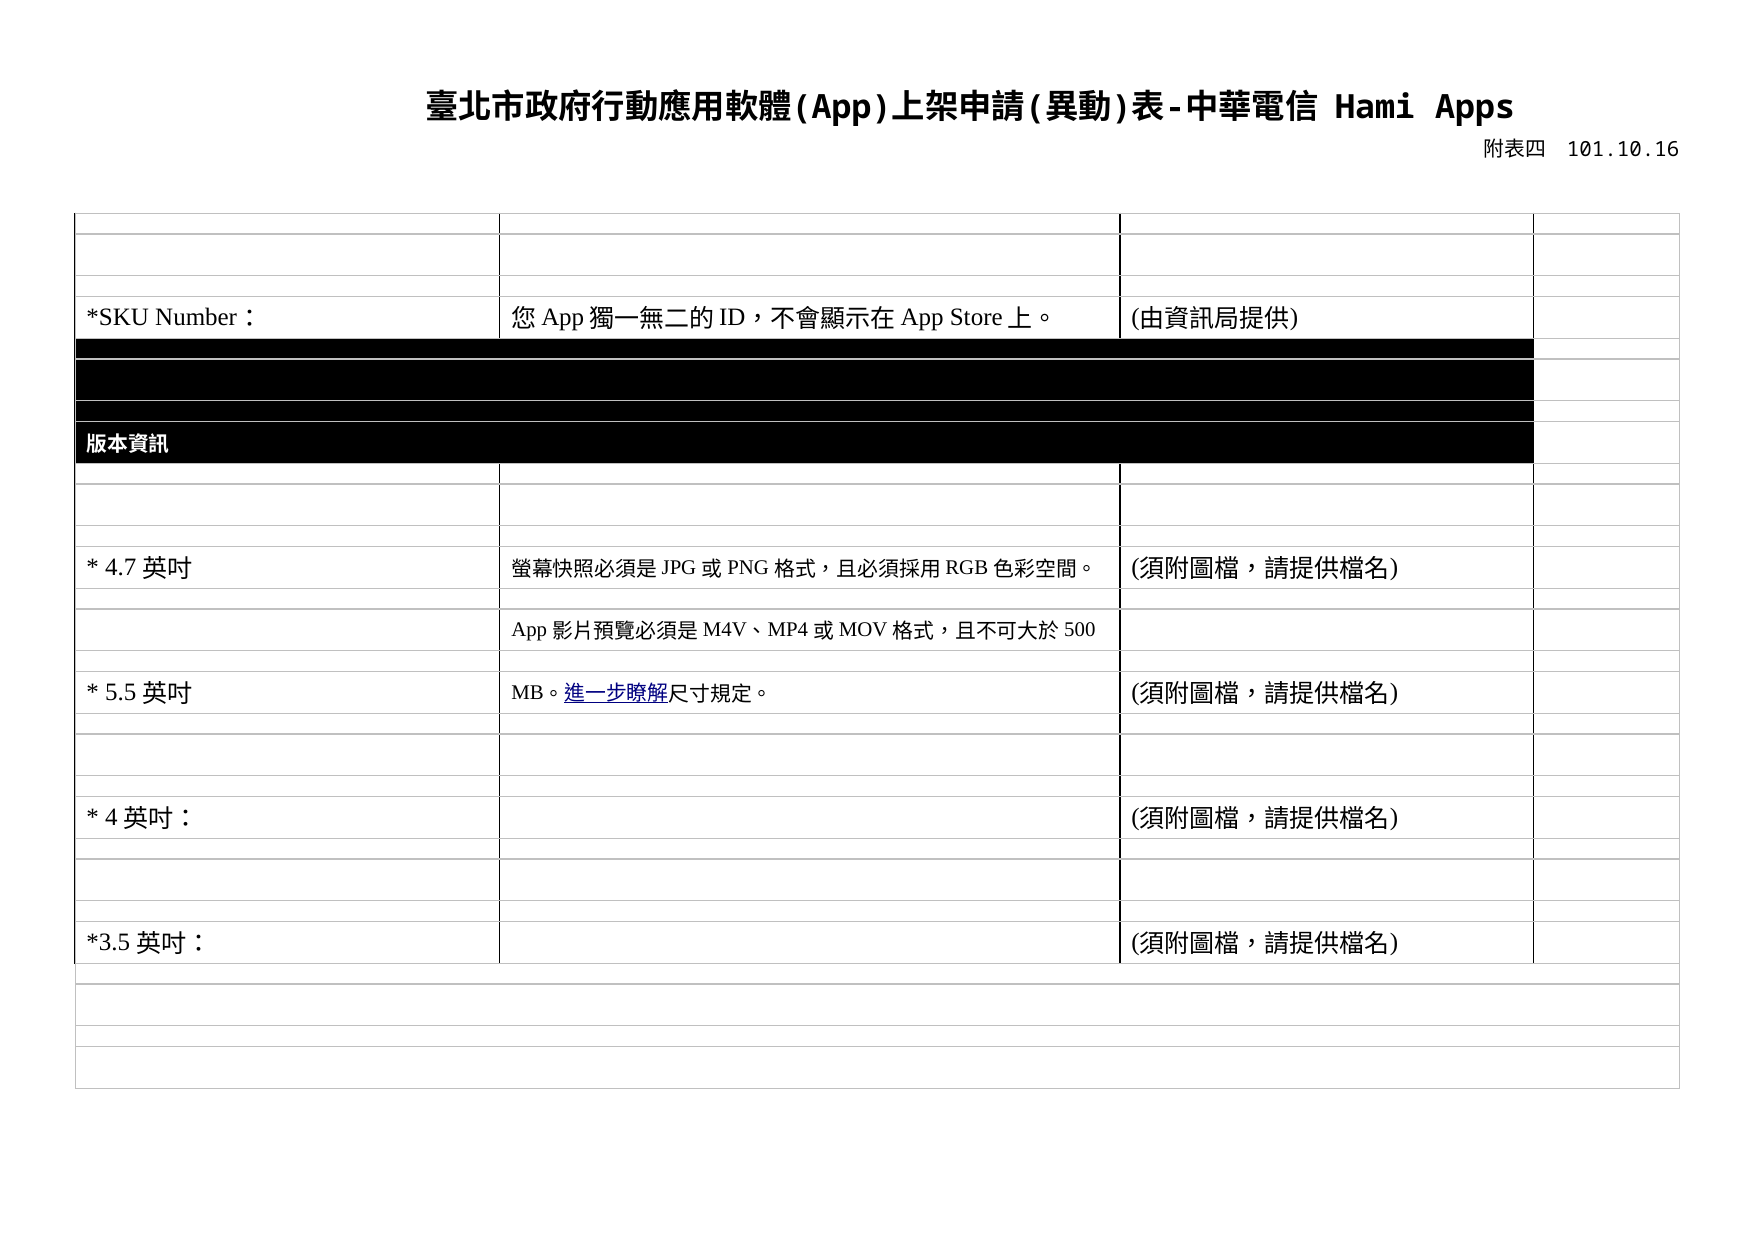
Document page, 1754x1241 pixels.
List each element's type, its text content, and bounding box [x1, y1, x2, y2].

table_cell (須附圖檔，請提供檔名) [1121, 922, 1533, 963]
table_cell [1121, 860, 1533, 900]
table_cell [500, 485, 1119, 525]
table_cell [1121, 526, 1533, 546]
table_cell [1121, 276, 1533, 296]
table_cell [76, 401, 1533, 421]
table_cell [1121, 464, 1533, 483]
table_cell [76, 464, 499, 483]
table_cell [76, 735, 499, 775]
table_cell [76, 589, 499, 608]
table_cell [76, 714, 499, 733]
table_cell [1121, 610, 1533, 650]
table_cell 您App獨一無二的ID，不會顯示在App Store上。 [500, 297, 1119, 338]
table_cell [76, 214, 499, 233]
table_cell [500, 526, 1119, 546]
table_cell [76, 776, 499, 796]
table_cell (須附圖檔，請提供檔名) [1121, 547, 1533, 588]
table_cell * 5.5 英吋 [76, 672, 499, 713]
table_cell [1121, 901, 1533, 921]
table_cell [500, 235, 1119, 275]
table_cell [1121, 214, 1533, 233]
table_cell [76, 276, 499, 296]
table_cell [1121, 485, 1533, 525]
table_cell [76, 360, 1533, 400]
table_cell [1121, 235, 1533, 275]
table_cell [500, 735, 1119, 775]
table_cell 螢幕快照必須是 JPG 或 PNG 格式，且必須採用 RGB 色彩空間。 [500, 547, 1119, 588]
table_cell [500, 589, 1119, 608]
table_cell [1121, 735, 1533, 775]
table_cell [76, 526, 499, 546]
table_cell (須附圖檔，請提供檔名) [1121, 672, 1533, 713]
table_cell [1121, 589, 1533, 608]
table_cell [1121, 839, 1533, 858]
table_cell [76, 901, 499, 921]
table_cell [76, 485, 499, 525]
table_cell [500, 901, 1119, 921]
table_cell *3.5 英吋： [76, 922, 499, 963]
table_cell [1121, 651, 1533, 671]
table_cell [76, 839, 499, 858]
table_cell (須附圖檔，請提供檔名) [1121, 797, 1533, 838]
table_cell [76, 339, 1533, 358]
table_cell [500, 214, 1119, 233]
table_cell *SKU Number： [76, 297, 499, 338]
table_cell [76, 860, 499, 900]
table_cell [500, 860, 1119, 900]
table_cell [500, 651, 1119, 671]
table_cell [76, 235, 499, 275]
table_cell [500, 922, 1119, 963]
table_cell [500, 776, 1119, 796]
table_cell [500, 276, 1119, 296]
table_cell (由資訊局提供) [1121, 297, 1533, 338]
table_cell [500, 714, 1119, 733]
table_cell * 4.7 英吋 [76, 547, 499, 588]
table_cell [76, 651, 499, 671]
table_cell App 影片預覽必須是 M4V、MP4 或 MOV 格式，且不可大於 500 [500, 610, 1119, 650]
table_cell [1121, 714, 1533, 733]
table_cell [500, 839, 1119, 858]
table_cell [1121, 776, 1533, 796]
table_cell MB。進一步瞭解尺寸規定。 [500, 672, 1119, 713]
table_cell [76, 610, 499, 650]
table_cell * 4 英吋： [76, 797, 499, 838]
table_cell [500, 464, 1119, 483]
table_cell [500, 797, 1119, 838]
table_cell 版本資訊 [76, 422, 1533, 463]
